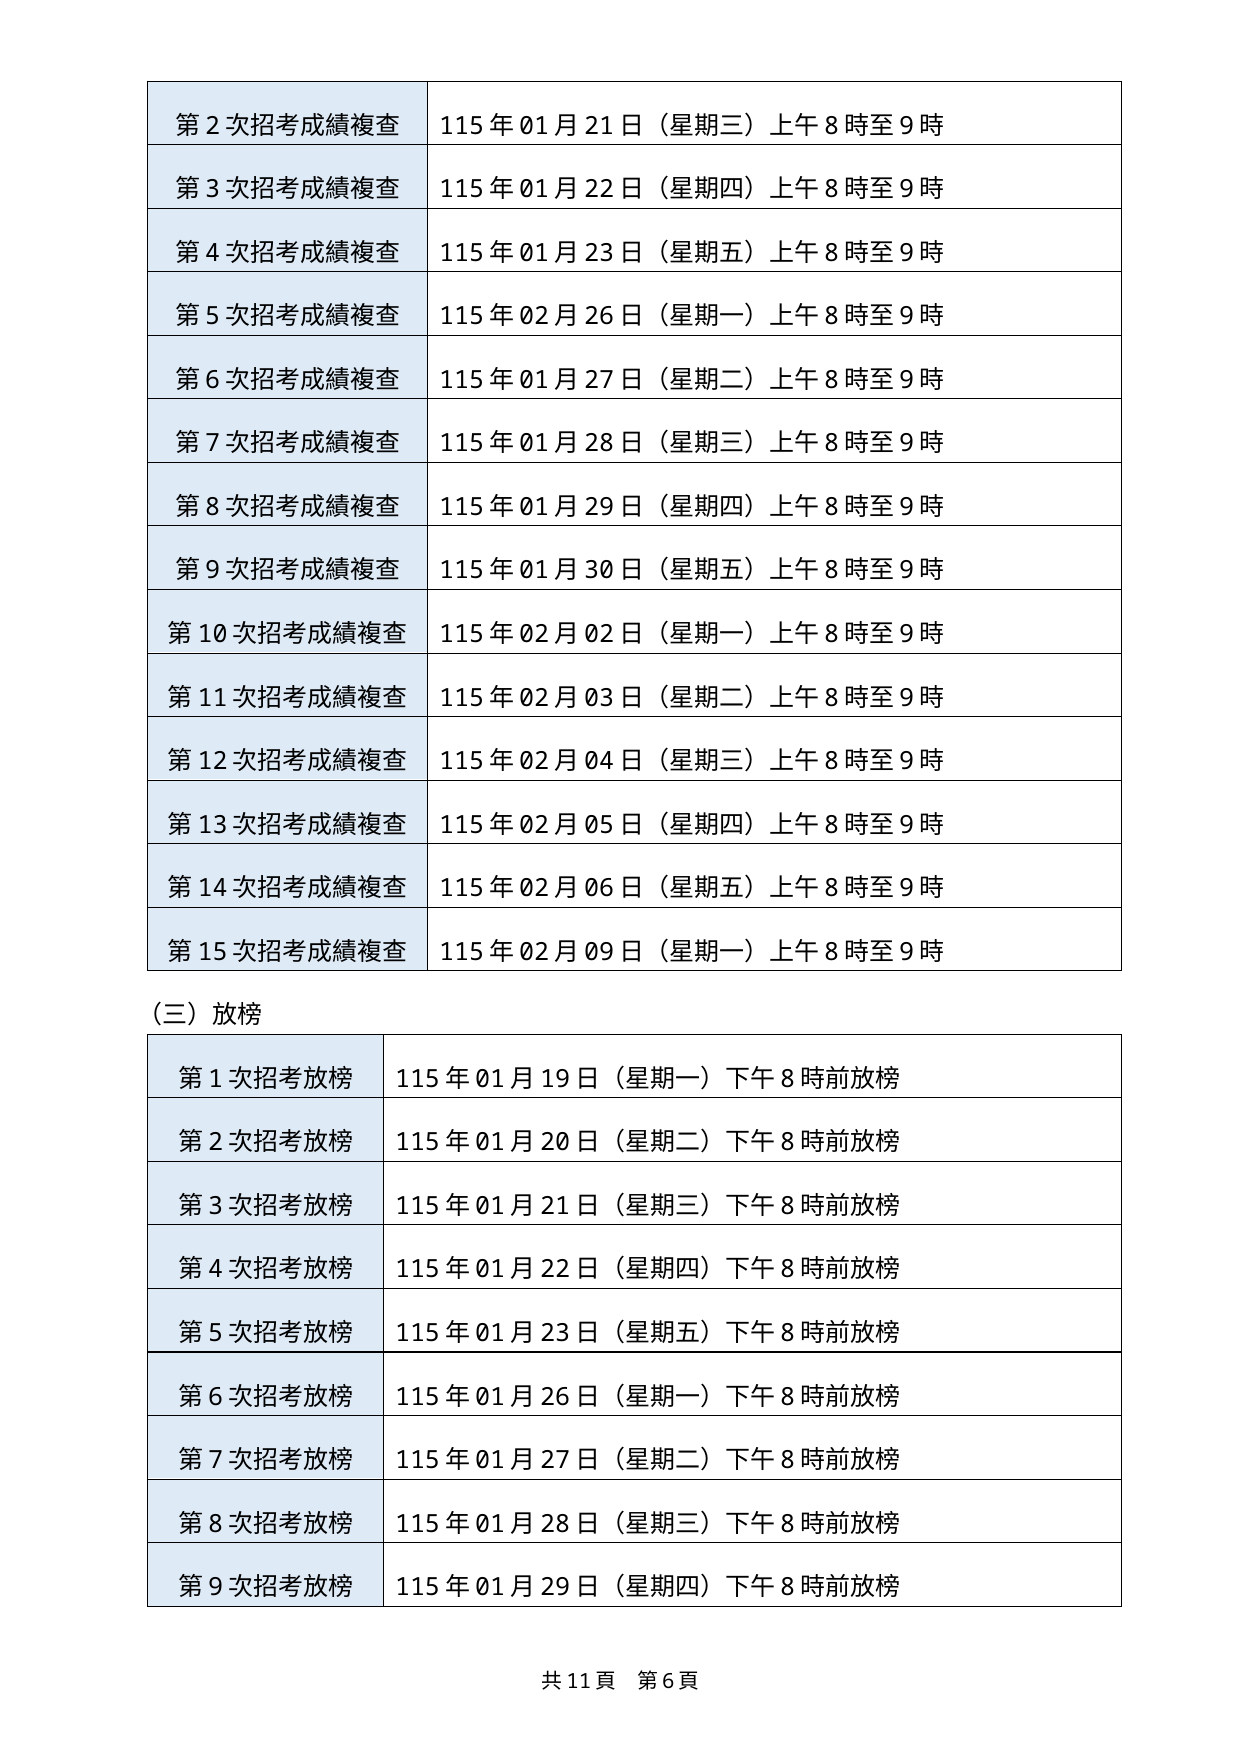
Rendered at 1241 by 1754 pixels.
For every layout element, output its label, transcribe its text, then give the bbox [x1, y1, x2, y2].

text （三）放榜 [118, 971, 1122, 1034]
table_cell 115年02月26日（星期一）上午8時至9時 [428, 272, 1121, 335]
table_cell 第10次招考成績複查 [148, 590, 427, 652]
table_cell 第15次招考成績複查 [148, 908, 427, 970]
table_cell 第9次招考成績複查 [148, 526, 427, 589]
table_cell 第7次招考放榜 [148, 1416, 383, 1478]
table_cell 115年01月22日（星期四）上午8時至9時 [428, 145, 1121, 208]
table_cell 115年01月27日（星期二）下午8時前放榜 [384, 1416, 1121, 1478]
table_cell 第11次招考成績複查 [148, 654, 427, 716]
table_cell 115年02月09日（星期一）上午8時至9時 [428, 908, 1121, 970]
table_cell 115年02月02日（星期一）上午8時至9時 [428, 590, 1121, 652]
table_cell 第8次招考放榜 [148, 1480, 383, 1542]
table_cell 115年01月22日（星期四）下午8時前放榜 [384, 1225, 1121, 1288]
table_cell 第2次招考成績複查 [148, 82, 427, 144]
table_cell 第7次招考成績複查 [148, 399, 427, 462]
table_header 115年01月19日（星期一）下午8時前放榜 [384, 1035, 1121, 1097]
table_cell 第3次招考成績複查 [148, 145, 427, 208]
table_cell 115年01月29日（星期四）下午8時前放榜 [384, 1543, 1121, 1606]
table_cell 第12次招考成績複查 [148, 717, 427, 779]
table_cell 第14次招考成績複查 [148, 844, 427, 907]
table_cell 第8次招考成績複查 [148, 463, 427, 525]
table_cell 115年01月21日（星期三）下午8時前放榜 [384, 1162, 1121, 1224]
table_cell 115年01月27日（星期二）上午8時至9時 [428, 336, 1121, 398]
table_cell 第2次招考放榜 [148, 1098, 383, 1161]
table_cell 115年01月26日（星期一）下午8時前放榜 [384, 1353, 1121, 1415]
table_cell 115年02月03日（星期二）上午8時至9時 [428, 654, 1121, 716]
table_cell 115年02月04日（星期三）上午8時至9時 [428, 717, 1121, 779]
table_cell 115年01月21日（星期三）上午8時至9時 [428, 82, 1121, 144]
table_cell 第5次招考放榜 [148, 1289, 383, 1351]
table_cell 115年01月28日（星期三）下午8時前放榜 [384, 1480, 1121, 1542]
table_cell 第13次招考成績複查 [148, 781, 427, 843]
table_cell 第9次招考放榜 [148, 1543, 383, 1606]
table_cell 第6次招考成績複查 [148, 336, 427, 398]
table_cell 115年01月23日（星期五）上午8時至9時 [428, 209, 1121, 271]
table_cell 115年01月23日（星期五）下午8時前放榜 [384, 1289, 1121, 1351]
table_cell 115年01月20日（星期二）下午8時前放榜 [384, 1098, 1121, 1161]
table_cell 115年02月05日（星期四）上午8時至9時 [428, 781, 1121, 843]
table_cell 115年01月29日（星期四）上午8時至9時 [428, 463, 1121, 525]
table_cell 第5次招考成績複查 [148, 272, 427, 335]
table_cell 第4次招考放榜 [148, 1225, 383, 1288]
table_cell 115年01月30日（星期五）上午8時至9時 [428, 526, 1121, 589]
table_cell 第6次招考放榜 [148, 1353, 383, 1415]
table_cell 第4次招考成績複查 [148, 209, 427, 271]
table_cell 115年02月06日（星期五）上午8時至9時 [428, 844, 1121, 907]
table_header 第1次招考放榜 [148, 1035, 383, 1097]
table_cell 第3次招考放榜 [148, 1162, 383, 1224]
table_cell 115年01月28日（星期三）上午8時至9時 [428, 399, 1121, 462]
